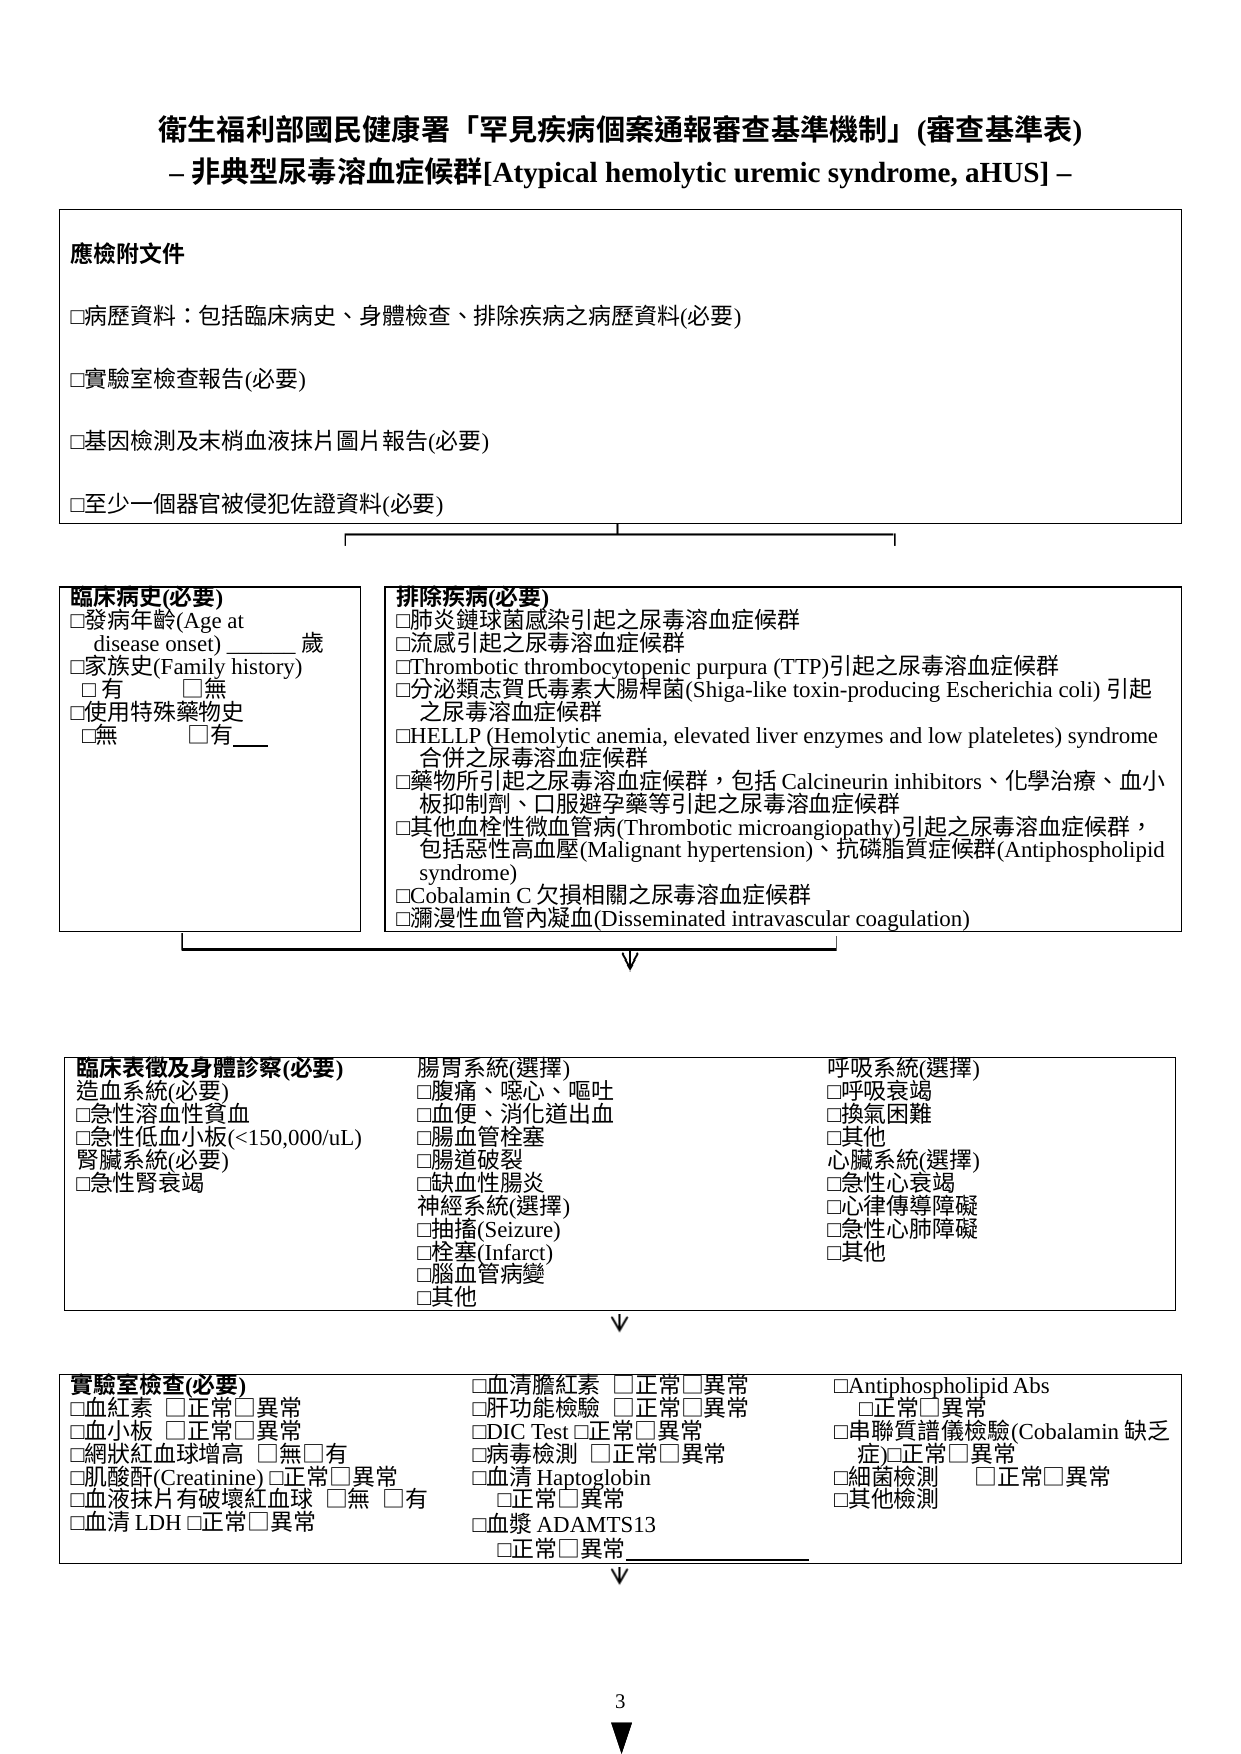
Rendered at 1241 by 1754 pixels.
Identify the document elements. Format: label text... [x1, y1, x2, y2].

table_header 呼吸系統(選擇) □呼吸衰竭 □換氣困難 □其他 心臟系統(選擇) □急性心衰竭 □心律傳導障礙 □急性心肺障礙 □其他 [816, 1058, 1175, 1310]
text 衛生福利部國民健康署「罕見疾病個案通報審查基準機制」(審查基準表) – 非典型尿毒溶血症候群[Atypical hemolytic uremic syndrome, aHUS] – [59, 107, 1181, 191]
table_header 臨床表徵及身體診察(必要) 造血系統(必要) □急性溶血性貧血 □急性低血小板(<150,000/uL) 腎臟系統(必要) □急性腎衰竭 [65, 1058, 406, 1310]
table_header 應檢附文件 □病歷資料：包括臨床病史、身體檢查、排除疾病之病歷資料(必要) □實驗室檢查報告(必要) □基因檢測及末梢血液抹片圖片報告(必要) □至少一個器官被侵犯佐證資料(必要) [60, 210, 1181, 523]
table_header [361, 586, 384, 931]
table_header 排除疾病(必要) □肺炎鏈球菌感染引起之尿毒溶血症候群 □流感引起之尿毒溶血症候群 □Thrombotic thrombocytopenic purpura (TTP)引起之尿毒溶血症候群 □分泌類志賀氏毒素大腸桿菌(Shiga-like toxin-producing Escherichia coli) 引起之尿毒溶血症候群 □HELLP (Hemolytic anemia, elevated liver enzymes and low plateletes) syndrome合併之尿毒溶血症候群 □藥物所引起之尿毒溶血症候群，包括Calcineurin inhibitors、化學治療、血小板抑制劑、口服避孕藥等引起之尿毒溶血症候群 □其他血栓性微血管病(Thrombotic microangiopathy)引起之尿毒溶血症候群，包括惡性高血壓(Malignant hypertension)、抗磷脂質症候群(Antiphospholipid syndrome) □Cobalamin C欠損相關之尿毒溶血症候群 □瀰漫性血管內凝血(Disseminated intravascular coagulation) [386, 588, 1181, 931]
table_header □血清膽紅素 □正常□異常 □肝功能檢驗 □正常□異常 □DIC Test □正常□異常 □病毒檢測 □正常□異常 □血清Haptoglobin □正常□異常 □血漿ADAMTS13 □正常□異常 [461, 1375, 823, 1563]
table_header 腸胃系統(選擇) □腹痛、噁心、嘔吐 □血便、消化道出血 □腸血管栓塞 □腸道破裂 □缺血性腸炎 神經系統(選擇) □抽搐(Seizure) □栓塞(Infarct) □腦血管病變 □其他 [406, 1058, 816, 1310]
table_header □Antiphospholipid Abs □正常□異常 □串聯質譜儀檢驗(Cobalamin缺乏症)□正常□異常 □細菌檢測 □正常□異常 □其他檢測 [823, 1375, 1181, 1563]
table_header 實驗室檢查(必要) □血紅素 □正常□異常 □血小板 □正常□異常 □網狀紅血球增高 □無□有 □肌酸酐(Creatinine) □正常□異常 □血液抹片有破壞紅血球 □無 □有 □血清LDH □正常□異常 [60, 1375, 461, 1563]
table_header 臨床病史(必要) □發病年齡(Age at disease onset) ______ 歲 □家族史(Family history) □ 有 □無 □使用特殊藥物史 □無 □有 [60, 588, 360, 931]
